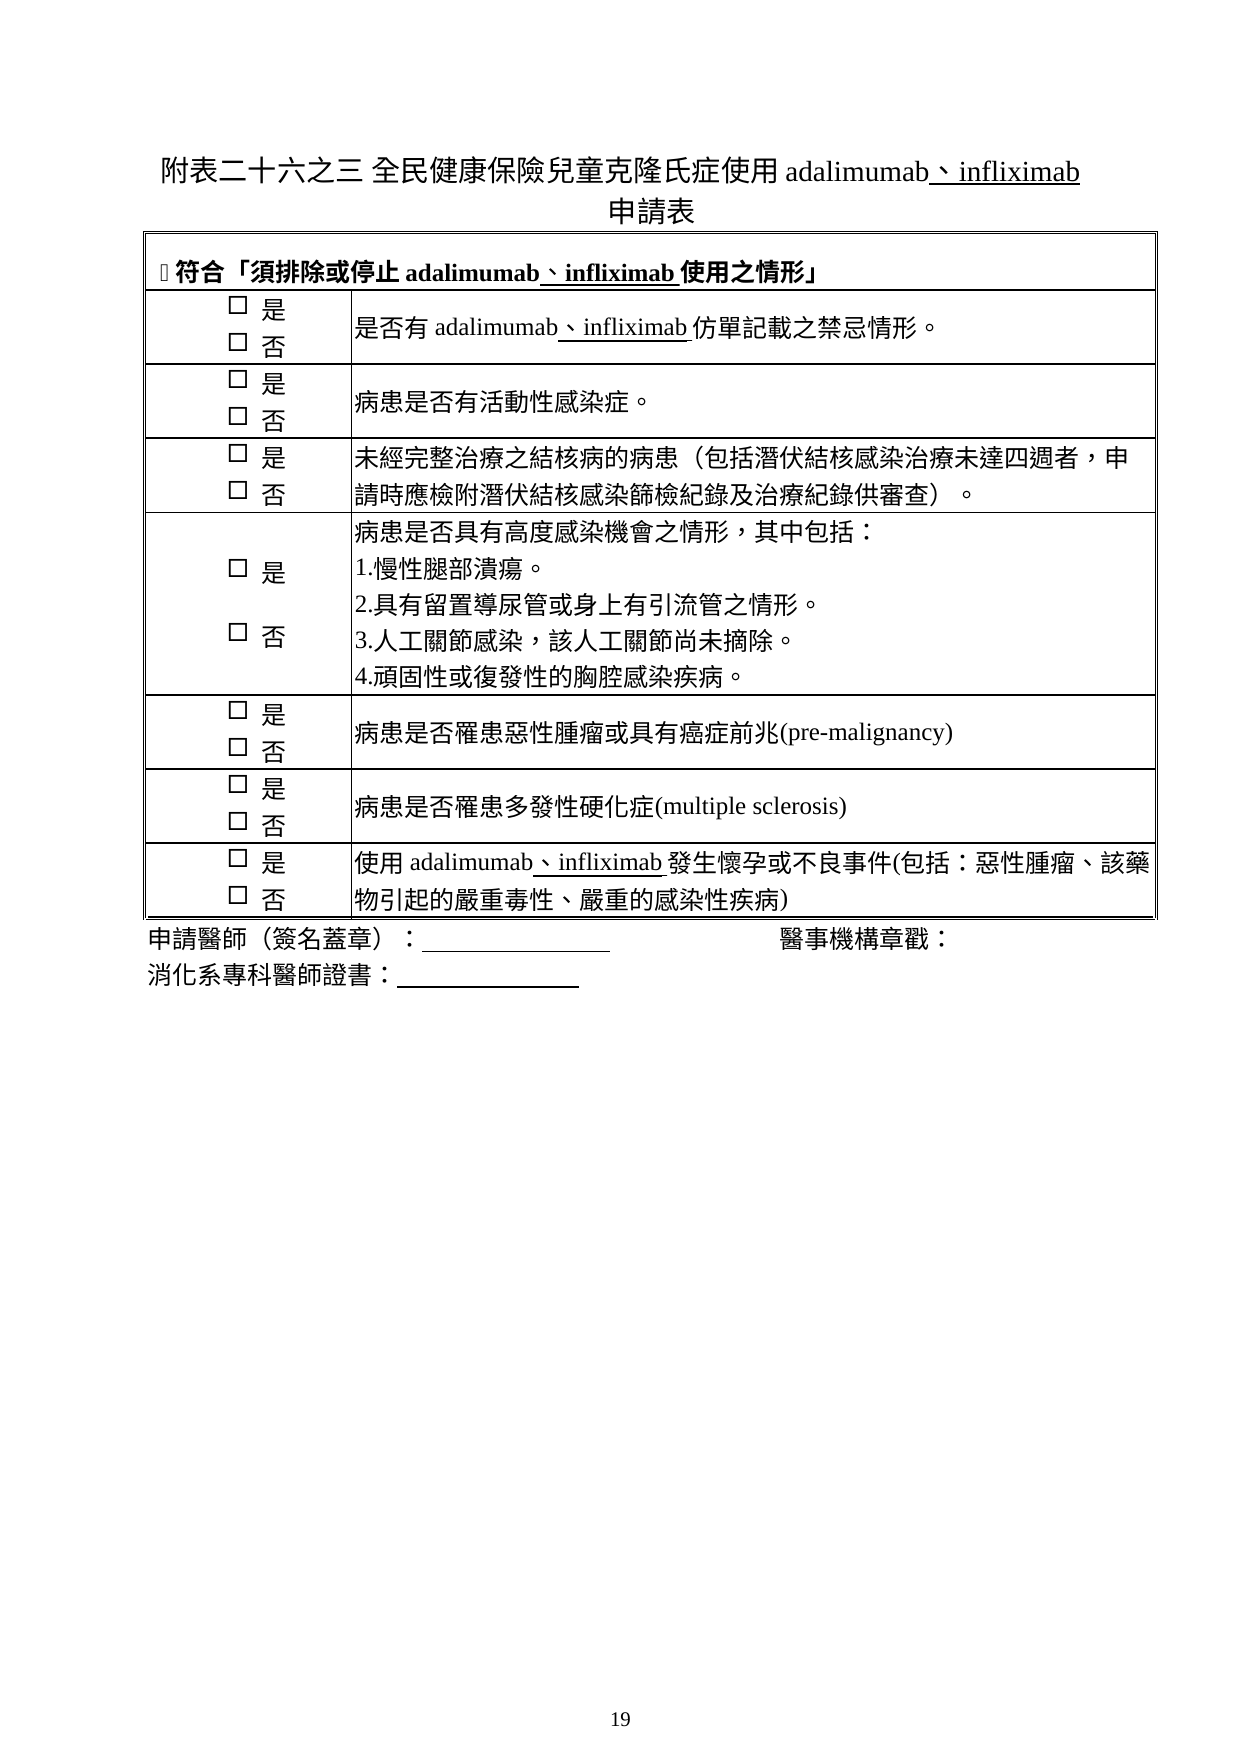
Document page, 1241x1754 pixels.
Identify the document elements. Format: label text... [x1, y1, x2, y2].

table_cell [146, 696, 214, 768]
table_cell 病患是否具有高度感染機會之情形，其中包括： 1.慢性腿部潰瘍。 2.具有留置導尿管或身上有引流管之情形。 3.人工關節感染，該人工關節尚未摘除。 4.頑固性或復發性的胸腔感染疾病。 [352, 513, 1155, 694]
table_cell [146, 770, 214, 842]
table_cell 是 否 [214, 770, 351, 842]
table_header  符合「須排除或停止adalimumab、infliximab使用之情形」 [146, 234, 1155, 289]
table_cell 醫事機構章戳： [777, 916, 1157, 992]
table_cell 是 否 [214, 696, 351, 768]
table_cell 未經完整治療之結核病的病患（包括潛伏結核感染治療未達四週者，申請時應檢附潛伏結核感染篩檢紀錄及治療紀錄供審查）。 [352, 439, 1155, 511]
table_cell 病患是否罹患多發性硬化症(multiple sclerosis) [352, 770, 1155, 842]
table_cell 使用adalimumab、infliximab發生懷孕或不良事件(包括：惡性腫瘤、該藥物引起的嚴重毒性、嚴重的感染性疾病) [352, 844, 1155, 916]
table_cell 是 否 [214, 844, 351, 916]
table_cell [146, 844, 214, 916]
table_cell 申請醫師（簽名蓋章）： 消化系專科醫師證書： [144, 916, 777, 992]
table_cell 是 否 [214, 365, 351, 437]
table_cell [146, 439, 214, 511]
table_cell 是 否 [214, 513, 351, 694]
table_cell 是否有adalimumab、infliximab仿單記載之禁忌情形。 [352, 291, 1155, 363]
text 附表二十六之三 全民健康保險兒童克隆氏症使用adalimumab、infliximab申請表 [148, 148, 1092, 231]
table_cell 是 否 [214, 291, 351, 363]
table_cell 是 否 [214, 439, 351, 511]
table_cell 病患是否罹患惡性腫瘤或具有癌症前兆(pre-malignancy) [352, 696, 1155, 768]
table_cell [146, 513, 214, 694]
table_cell [146, 365, 214, 437]
table_cell 病患是否有活動性感染症。 [352, 365, 1155, 437]
table_cell [146, 291, 214, 363]
